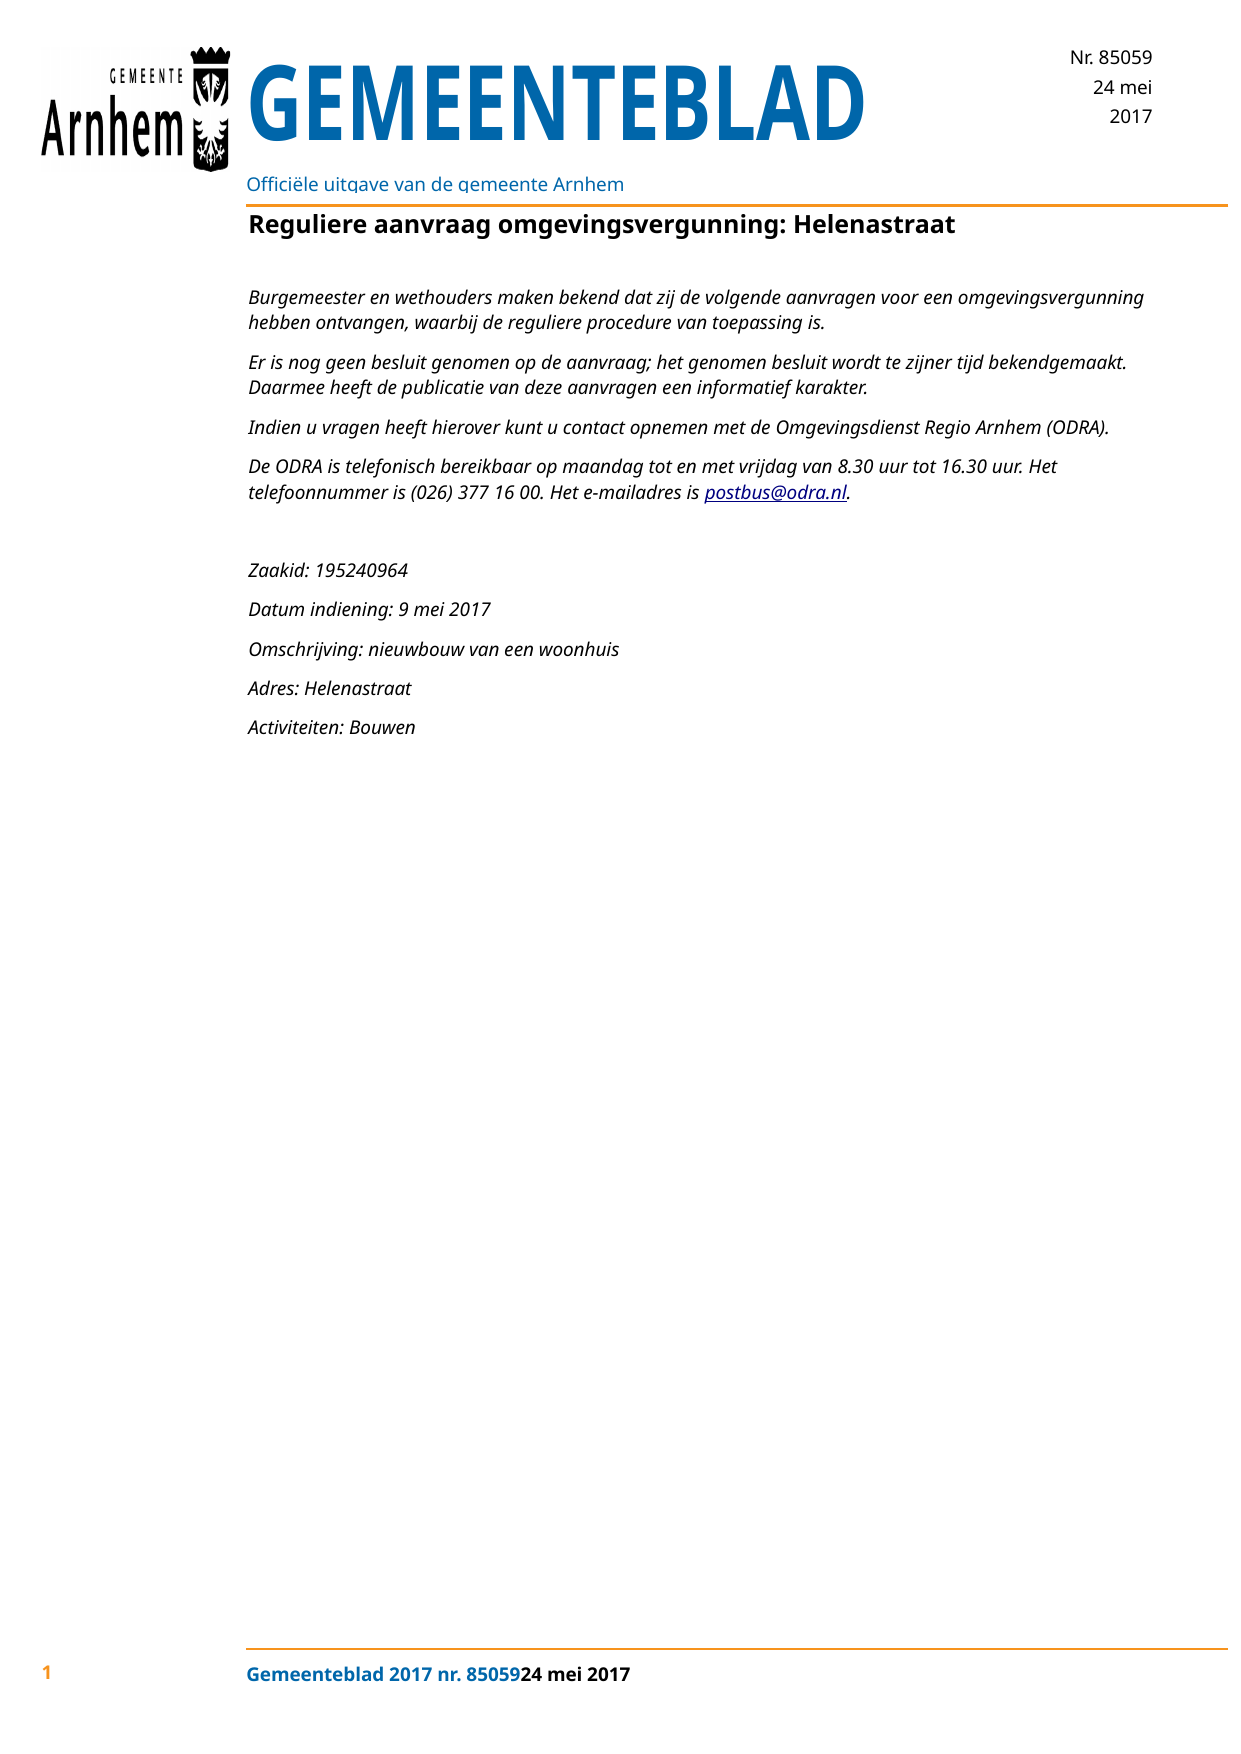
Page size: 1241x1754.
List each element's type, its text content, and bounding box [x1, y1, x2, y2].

text Zaakid: 195240964 [248, 557, 1152, 583]
text Burgemeester en wethouders maken bekend dat zij de volgende aanvragen voor een omgevingsvergunning hebben ontvangen, waarbij de reguliere procedure van toepassing is. [248, 284, 1152, 335]
text Er is nog geen besluit genomen op de aanvraag; het genomen besluit wordt te zijner tijd bekendgemaakt. Daarmee heeft de publicatie van deze aanvragen een informatief karakter. [248, 349, 1152, 400]
text Activiteiten: Bouwen [248, 714, 1152, 740]
text Omschrijving: nieuwbouw van een woonhuis [248, 636, 1152, 662]
text De ODRA is telefonisch bereikbaar op maandag tot en met vrijdag van 8.30 uur tot 16.30 uur. Het telefoonnummer is (026) 377 16 00. Het e-mailadres is postbus@odra.nl. [248, 453, 1152, 504]
text Indien u vragen heeft hierover kunt u contact opnemen met de Omgevingsdienst Regio Arnhem (ODRA). [248, 414, 1152, 439]
text Reguliere aanvraag omgevingsvergunning: Helenastraat [248, 207, 1152, 241]
text Datum indiening: 9 mei 2017 [248, 597, 1152, 622]
text Adres: Helenastraat [248, 675, 1152, 701]
picture [41, 47, 231, 172]
